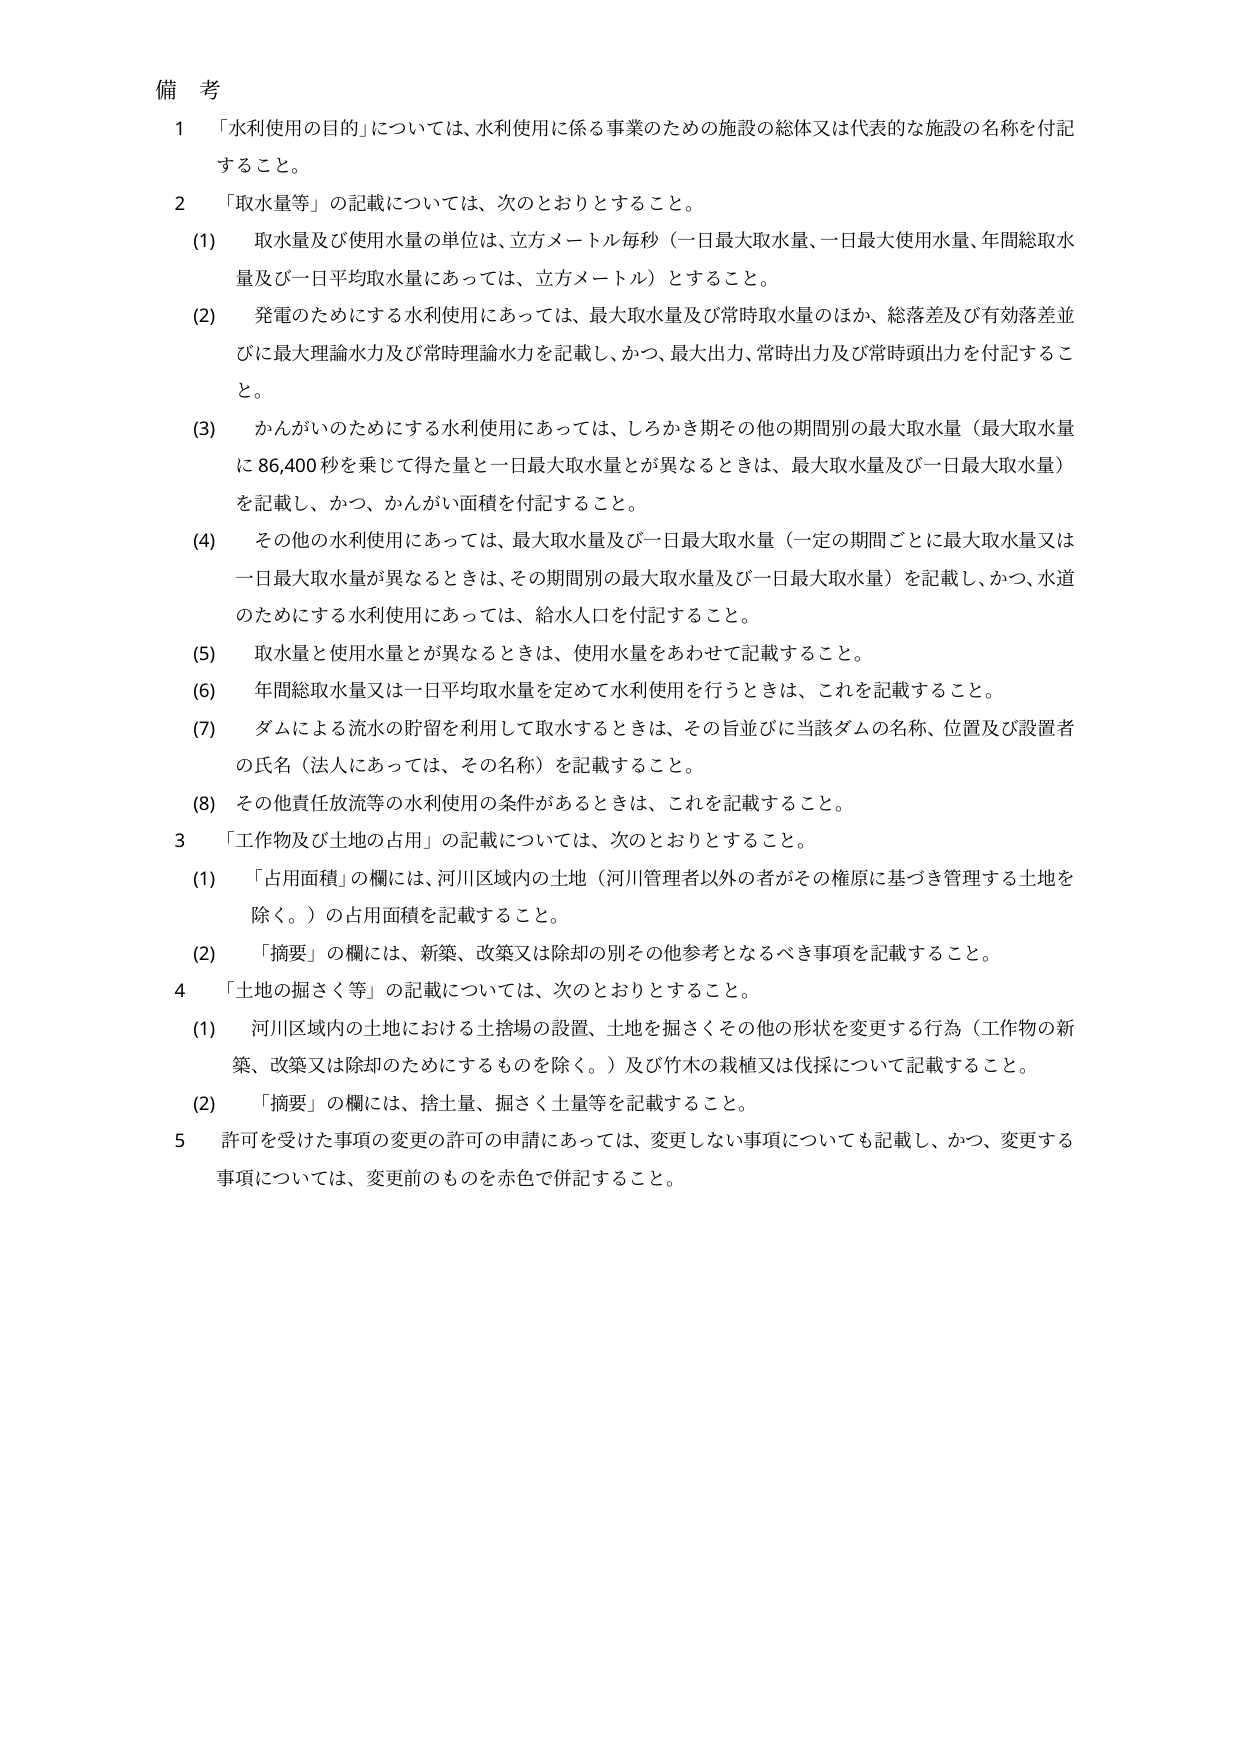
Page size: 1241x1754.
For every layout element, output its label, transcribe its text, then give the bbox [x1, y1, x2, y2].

list かんがいのためにする水利使用にあっては、しろかき期その他の期間別の最大取水量（最大取水量に86,400秒を乗じて得た量と一日最大取水量とが異なるときは、最大取水量及び一日最大取水量）を記載し、かつ、かんがい面積を付記すること。 [193, 408, 1075, 521]
list その他の水利使用にあっては、最大取水量及び一日最大取水量（一定の期間ごとに最大取水量又は一日最大取水量が異なるときは、その期間別の最大取水量及び一日最大取水量）を記載し、かつ、水道のためにする水利使用にあっては、給水人口を付記すること。 [193, 521, 1075, 633]
list 「土地の掘さく等」の記載については、次のとおりとすること。 [174, 971, 1075, 1008]
text 備 考 [156, 71, 1075, 108]
list 年間総取水量又は一日平均取水量を定めて水利使用を行うときは、これを記載すること。 [193, 671, 1075, 708]
list 「摘要」の欄には、新築、改築又は除却の別その他参考となるべき事項を記載すること。 [193, 933, 1075, 971]
list 「占用面積」の欄には、河川区域内の土地（河川管理者以外の者がその権原に基づき管理する土地を除く。）の占用面積を記載すること。 [193, 858, 1075, 933]
list 取水量及び使用水量の単位は、立方メートル毎秒（一日最大取水量、一日最大使用水量、年間総取水量及び一日平均取水量にあっては、立方メートル）とすること。 [193, 221, 1075, 296]
list 「水利使用の目的」については、水利使用に係る事業のための施設の総体又は代表的な施設の名称を付記すること。 [174, 108, 1075, 183]
list 許可を受けた事項の変更の許可の申請にあっては、変更しない事項についても記載し、かつ、変更する事項については、変更前のものを赤色で併記すること。 [174, 1121, 1075, 1196]
list その他責任放流等の水利使用の条件があるときは、これを記載すること。 [193, 783, 1075, 821]
list 取水量と使用水量とが異なるときは、使用水量をあわせて記載すること。 [193, 633, 1075, 671]
list ダムによる流水の貯留を利用して取水するときは、その旨並びに当該ダムの名称、位置及び設置者の氏名（法人にあっては、その名称）を記載すること。 [193, 708, 1075, 783]
list 「摘要」の欄には、捨土量、掘さく土量等を記載すること。 [193, 1083, 1075, 1121]
list 河川区域内の土地における土捨場の設置、土地を掘さくその他の形状を変更する行為（工作物の新築、改築又は除却のためにするものを除く。）及び竹木の栽植又は伐採について記載すること。 [193, 1008, 1075, 1083]
list 「取水量等」の記載については、次のとおりとすること。 [174, 183, 1075, 221]
list 「工作物及び土地の占用」の記載については、次のとおりとすること。 [174, 821, 1075, 858]
list 発電のためにする水利使用にあっては、最大取水量及び常時取水量のほか、総落差及び有効落差並びに最大理論水力及び常時理論水力を記載し、かつ、最大出力、常時出力及び常時頭出力を付記すること。 [193, 296, 1075, 408]
